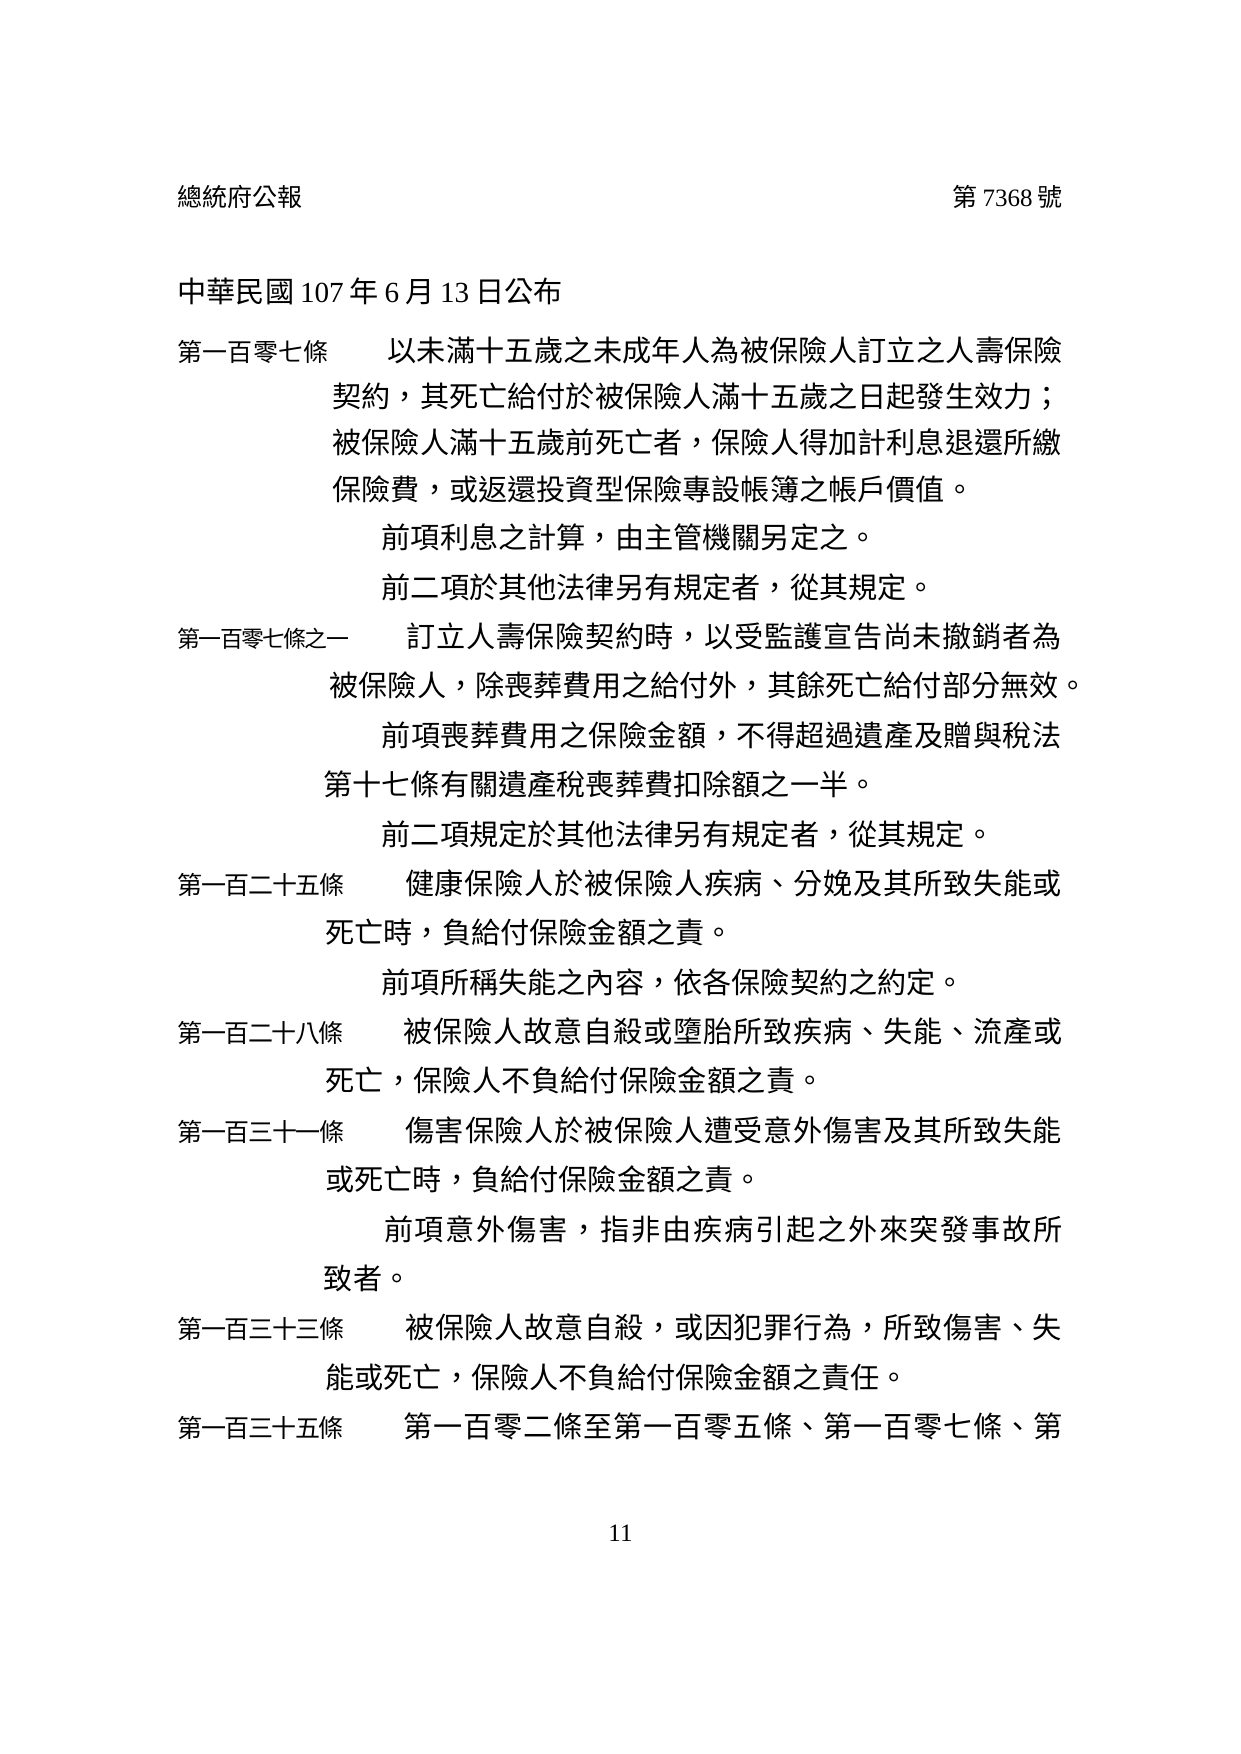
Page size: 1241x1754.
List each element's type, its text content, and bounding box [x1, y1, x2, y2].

text 第一百三十五條 第一百零二條至第一百零五條、第一百零七條、第 [177, 1398, 1063, 1447]
text 第一百三十三條 被保險人故意自殺，或因犯罪行為，所致傷害、失能或死亡，保險人不負給付保險金額之責任。 [177, 1299, 1063, 1398]
text 前二項規定於其他法律另有規定者，從其規定。 [323, 805, 1063, 855]
text 前項所稱失能之內容，依各保險契約之約定。 [323, 953, 1063, 1003]
text 前項喪葬費用之保險金額，不得超過遺產及贈與稅法第十七條有關遺產稅喪葬費扣除額之一半。 [323, 707, 1063, 805]
text 中華民國107年6月13日公布 [177, 266, 1063, 312]
text 前二項於其他法律另有規定者，從其規定。 [323, 558, 1063, 608]
text 第一百三十一條 傷害保險人於被保險人遭受意外傷害及其所致失能或死亡時，負給付保險金額之責。 [177, 1102, 1063, 1200]
text 前項意外傷害，指非由疾病引起之外來突發事故所致者。 [323, 1200, 1063, 1299]
text 第一百零七條之一 訂立人壽保險契約時，以受監護宣告尚未撤銷者為被保險人，除喪葬費用之給付外，其餘死亡給付部分無效。 [177, 608, 1063, 707]
text 第一百零七條 以未滿十五歲之未成年人為被保險人訂立之人壽保險契約，其死亡給付於被保險人滿十五歲之日起發生效力；被保險人滿十五歲前死亡者，保險人得加計利息退還所繳保險費，或返還投資型保險專設帳簿之帳戶價值。 [177, 324, 1063, 509]
text 前項利息之計算，由主管機關另定之。 [323, 509, 1063, 558]
text 第一百二十五條 健康保險人於被保險人疾病、分娩及其所致失能或死亡時，負給付保險金額之責。 [177, 855, 1063, 953]
text 第一百二十八條 被保險人故意自殺或墮胎所致疾病、失能、流產或死亡，保險人不負給付保險金額之責。 [177, 1003, 1063, 1102]
